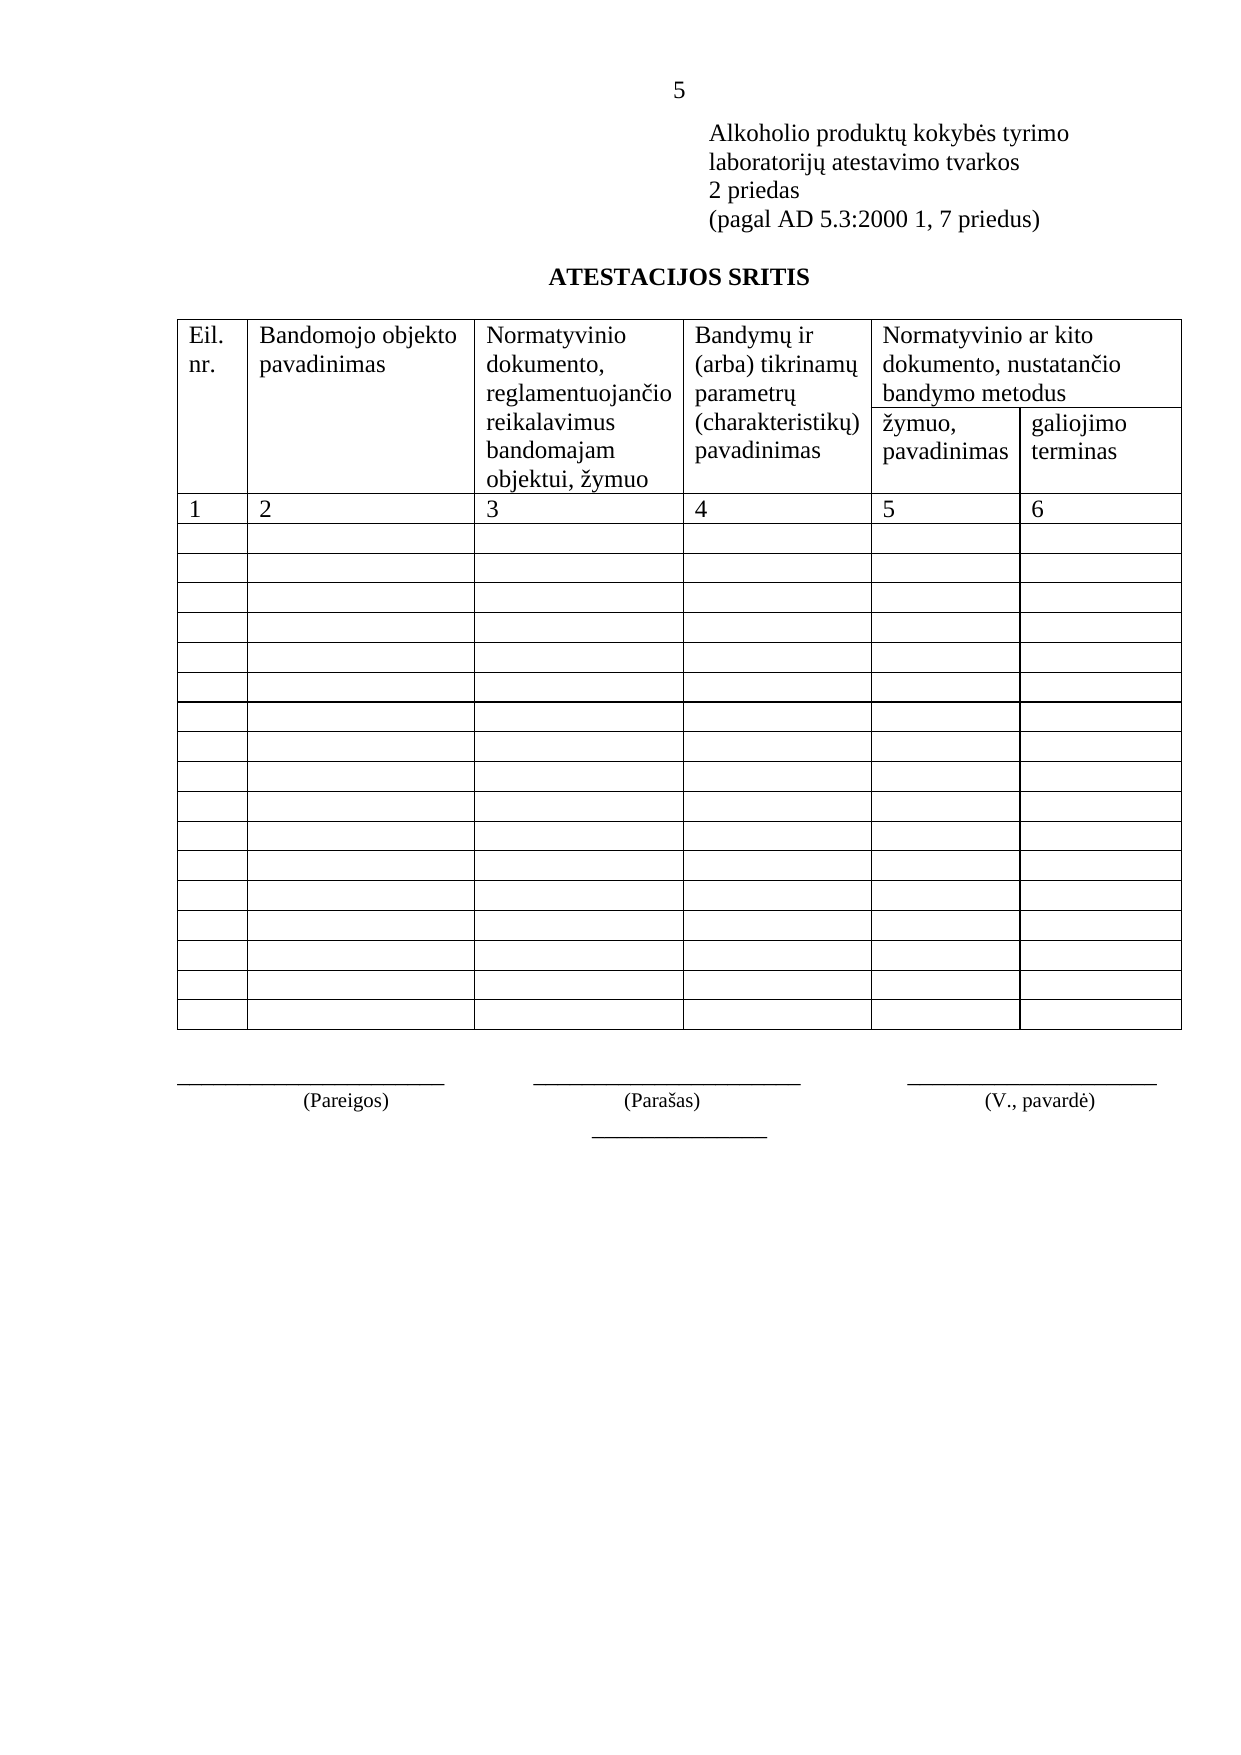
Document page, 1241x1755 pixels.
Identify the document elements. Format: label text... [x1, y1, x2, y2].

table_cell [475, 971, 683, 999]
table_cell [1021, 524, 1181, 552]
table_cell [248, 613, 474, 642]
table_cell [475, 524, 683, 552]
table_header Bandomojo objekto pavadinimas [248, 320, 474, 493]
table_cell [178, 822, 247, 850]
table_cell [248, 703, 474, 731]
table_cell [248, 673, 474, 701]
table_cell [248, 822, 474, 850]
table_cell 5 [872, 494, 1019, 523]
table_cell [178, 673, 247, 701]
table_cell [178, 792, 247, 821]
table_cell [178, 762, 247, 791]
table_cell [872, 851, 1019, 880]
text Alkoholio produktų kokybės tyrimo laboratorijų atestavimo tvarkos [709, 118, 1181, 176]
text 2 priedas [709, 176, 1181, 204]
table_header Eil. nr. [178, 320, 247, 493]
table_cell [1021, 941, 1181, 969]
table_cell [872, 613, 1019, 642]
table_cell [248, 971, 474, 999]
table_cell [475, 703, 683, 731]
table_cell [872, 941, 1019, 969]
table_cell [684, 673, 871, 701]
table_cell [1021, 732, 1181, 761]
table_cell [1021, 703, 1181, 731]
table_cell [1021, 762, 1181, 791]
table_cell [872, 762, 1019, 791]
table_header Normatyvinio ar kito dokumento, nustatančio bandymo metodus [872, 320, 1181, 407]
table_cell [248, 524, 474, 552]
table_cell [248, 643, 474, 672]
table_cell [1021, 881, 1181, 910]
table_cell [1021, 583, 1181, 612]
table_cell [1021, 673, 1181, 701]
text (pagal AD 5.3:2000 1, 7 priedus) [177, 204, 1181, 233]
table_cell [684, 911, 871, 940]
table_cell [178, 524, 247, 552]
table_cell [1021, 792, 1181, 821]
table_cell [684, 643, 871, 672]
table_cell žymuo, pavadinimas [872, 408, 1019, 493]
table_cell [1021, 851, 1181, 880]
table_cell [684, 583, 871, 612]
table_cell [872, 643, 1019, 672]
text ______________ [177, 1112, 1181, 1141]
table_cell [872, 583, 1019, 612]
table_cell [684, 941, 871, 969]
table_cell [684, 1000, 871, 1029]
table_cell [872, 881, 1019, 910]
table_cell [684, 822, 871, 850]
table_cell [872, 703, 1019, 731]
table_cell 2 [248, 494, 474, 523]
table_cell [475, 673, 683, 701]
table_cell [475, 554, 683, 582]
table_cell [872, 911, 1019, 940]
table_cell [684, 792, 871, 821]
table_cell [1021, 554, 1181, 582]
table_cell [178, 732, 247, 761]
table_cell [248, 732, 474, 761]
table_cell [248, 792, 474, 821]
table_cell [684, 703, 871, 731]
table_cell [872, 792, 1019, 821]
table_cell [178, 554, 247, 582]
table_cell [248, 554, 474, 582]
table_cell [178, 613, 247, 642]
table_cell [248, 941, 474, 969]
table_cell [1021, 822, 1181, 850]
table_cell [684, 762, 871, 791]
table_cell galiojimo terminas [1021, 408, 1181, 493]
table_cell [1021, 971, 1181, 999]
table_cell [475, 881, 683, 910]
table_cell [684, 554, 871, 582]
table_cell [475, 792, 683, 821]
table_cell 4 [684, 494, 871, 523]
table_cell [1021, 643, 1181, 672]
table_header Normatyvinio dokumento, reglamentuojančio reikalavimus bandomajam objektui, žymuo [475, 320, 683, 493]
table_cell [872, 673, 1019, 701]
table_cell [178, 583, 247, 612]
table_cell 6 [1021, 494, 1181, 523]
table_cell [178, 881, 247, 910]
table_cell [475, 822, 683, 850]
table_cell [475, 941, 683, 969]
table_cell [475, 1000, 683, 1029]
table_cell 1 [178, 494, 247, 523]
table_cell [178, 971, 247, 999]
table_cell [475, 851, 683, 880]
table_cell [684, 971, 871, 999]
table_cell [475, 583, 683, 612]
table_cell [872, 822, 1019, 850]
table_cell [475, 911, 683, 940]
table_cell [872, 524, 1019, 552]
text (Pareigos) (Parašas) (V., pavardė) [177, 1088, 1181, 1112]
table_cell [475, 732, 683, 761]
table_cell [1021, 613, 1181, 642]
table_cell [248, 1000, 474, 1029]
table_header Bandymų ir (arba) tikrinamų parametrų (charakteristikų) pavadinimas [684, 320, 871, 493]
table_cell [684, 732, 871, 761]
table_cell [178, 941, 247, 969]
table_cell [872, 971, 1019, 999]
table_cell [872, 554, 1019, 582]
table_cell [178, 911, 247, 940]
table_cell [178, 643, 247, 672]
table_cell [475, 762, 683, 791]
text ATESTACIJOS SRITIS [177, 262, 1181, 291]
table_cell [872, 732, 1019, 761]
table_cell [1021, 911, 1181, 940]
table_cell [248, 762, 474, 791]
table_cell [248, 583, 474, 612]
table_cell [872, 1000, 1019, 1029]
table_cell [1021, 1000, 1181, 1029]
table_cell [684, 613, 871, 642]
table_cell [178, 1000, 247, 1029]
table_cell [684, 524, 871, 552]
table_cell [178, 851, 247, 880]
table_cell [178, 703, 247, 731]
table_cell [475, 613, 683, 642]
table_cell [248, 851, 474, 880]
table_cell [248, 911, 474, 940]
table_cell [684, 881, 871, 910]
table_cell 3 [475, 494, 683, 523]
table_cell [248, 881, 474, 910]
table_cell [475, 643, 683, 672]
table_cell [684, 851, 871, 880]
